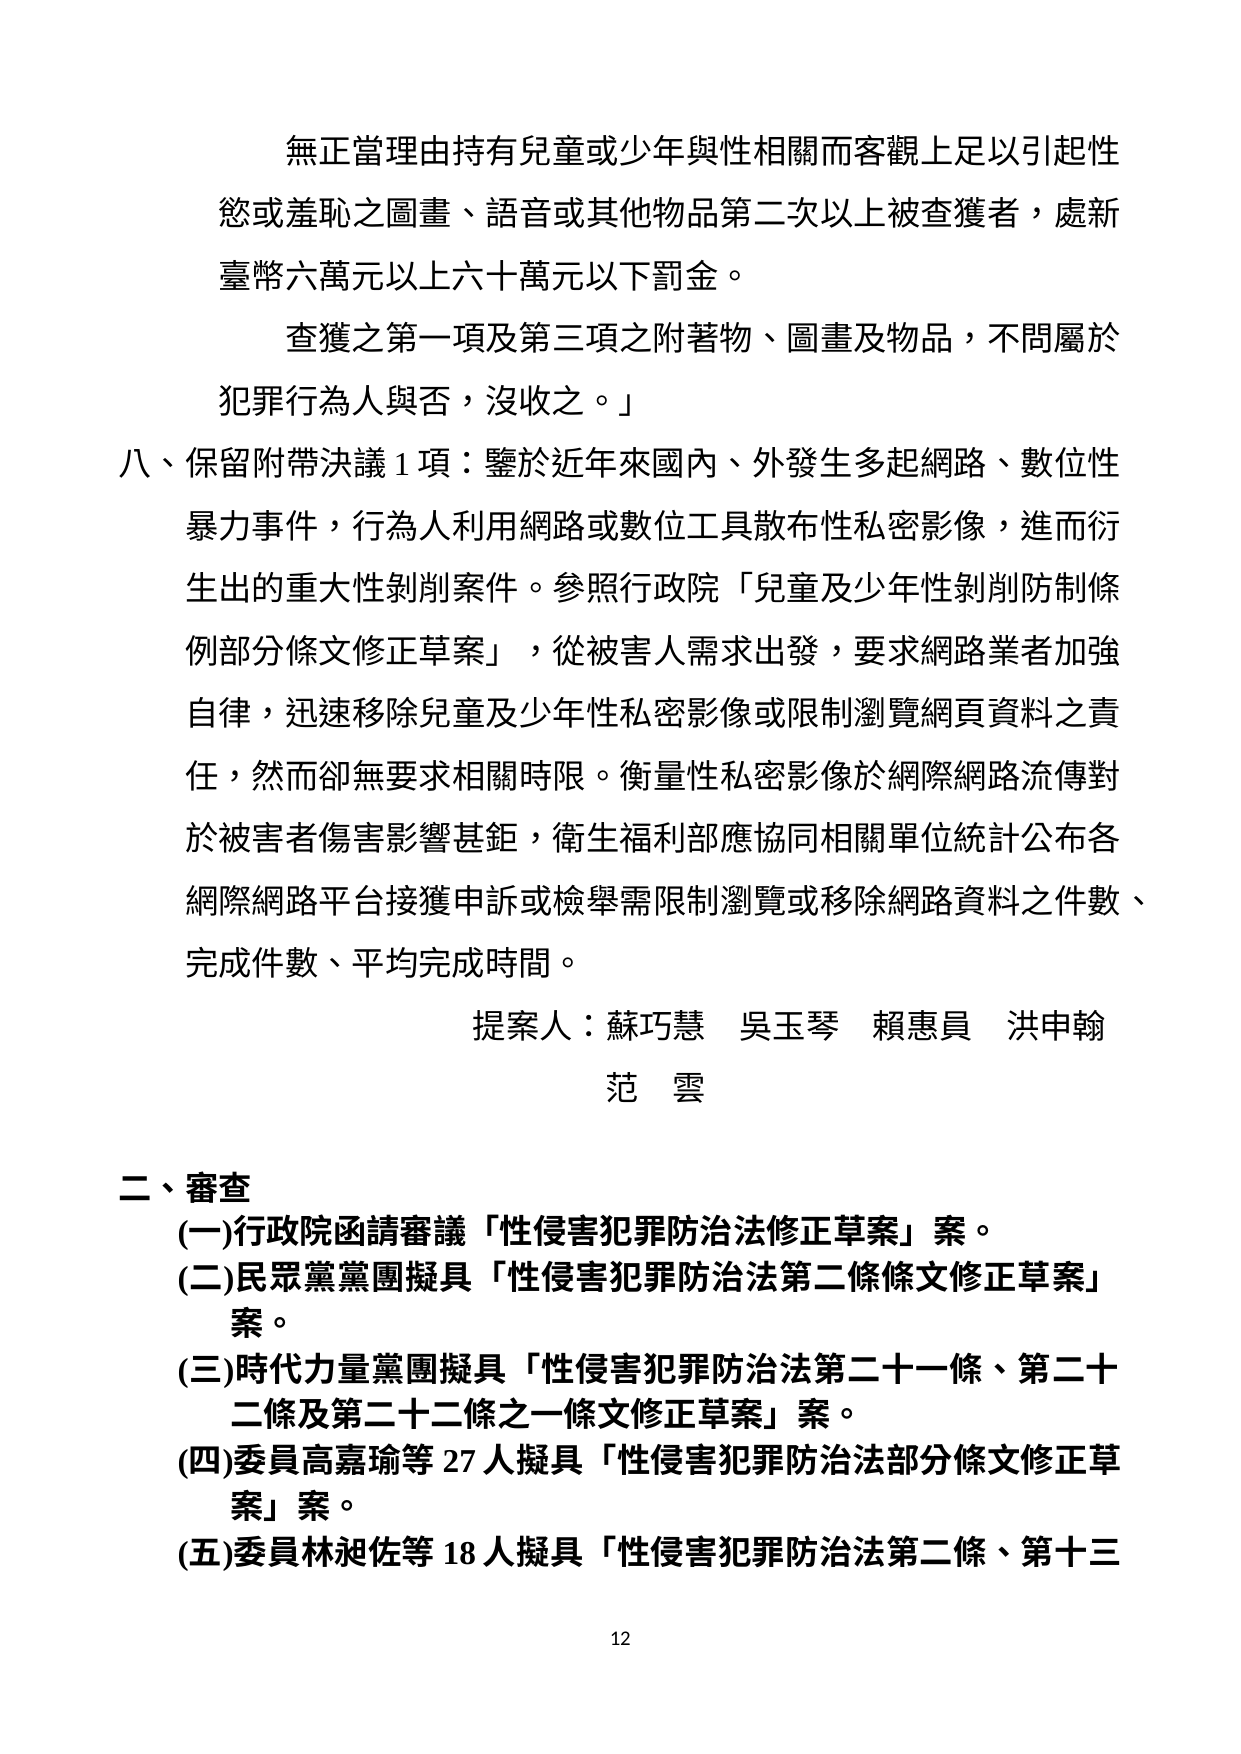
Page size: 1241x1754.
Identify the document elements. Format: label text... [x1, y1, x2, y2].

text 八、保留附帶決議1項：鑒於近年來國內、外發生多起網路、數位性暴力事件，行為人利用網路或數位工具散布性私密影像，進而衍生出的重大性剝削案件。參照行政院「兒童及少年性剝削防制條例部分條文修正草案」，從被害人需求出發，要求網路業者加強自律，迅速移除兒童及少年性私密影像或限制瀏覽網頁資料之責任，然而卻無要求相關時限。衡量性私密影像於網際網路流傳對於被害者傷害影響甚鉅，衛生福利部應協同相關單位統計公布各網際網路平台接獲申訴或檢舉需限制瀏覽或移除網路資料之件數、完成件數、平均完成時間。 [118, 419, 1122, 982]
text 提案人：蘇巧慧 吳玉琴 賴惠員 洪申翰 [193, 982, 1122, 1044]
text (二)民眾黨黨團擬具「性侵害犯罪防治法第二條條文修正草案」案。 [177, 1253, 1122, 1344]
text (一)行政院函請審議「性侵害犯罪防治法修正草案」案。 [177, 1207, 1122, 1253]
text (四)委員高嘉瑜等27人擬具「性侵害犯罪防治法部分條文修正草案」案。 [177, 1436, 1122, 1528]
text (五)委員林昶佐等18人擬具「性侵害犯罪防治法第二條、第十三 [177, 1528, 1122, 1573]
text (三)時代力量黨團擬具「性侵害犯罪防治法第二十一條、第二十二條及第二十二條之一條文修正草案」案。 [177, 1344, 1122, 1436]
text 無正當理由持有兒童或少年與性相關而客觀上足以引起性慾或羞恥之圖畫、語音或其他物品第二次以上被查獲者，處新臺幣六萬元以上六十萬元以下罰金。 [218, 107, 1122, 294]
text 范 雲 [293, 1044, 1122, 1107]
text 查獲之第一項及第三項之附著物、圖畫及物品，不問屬於犯罪行為人與否，沒收之。」 [218, 294, 1122, 419]
text 二、審查 [118, 1144, 1122, 1207]
